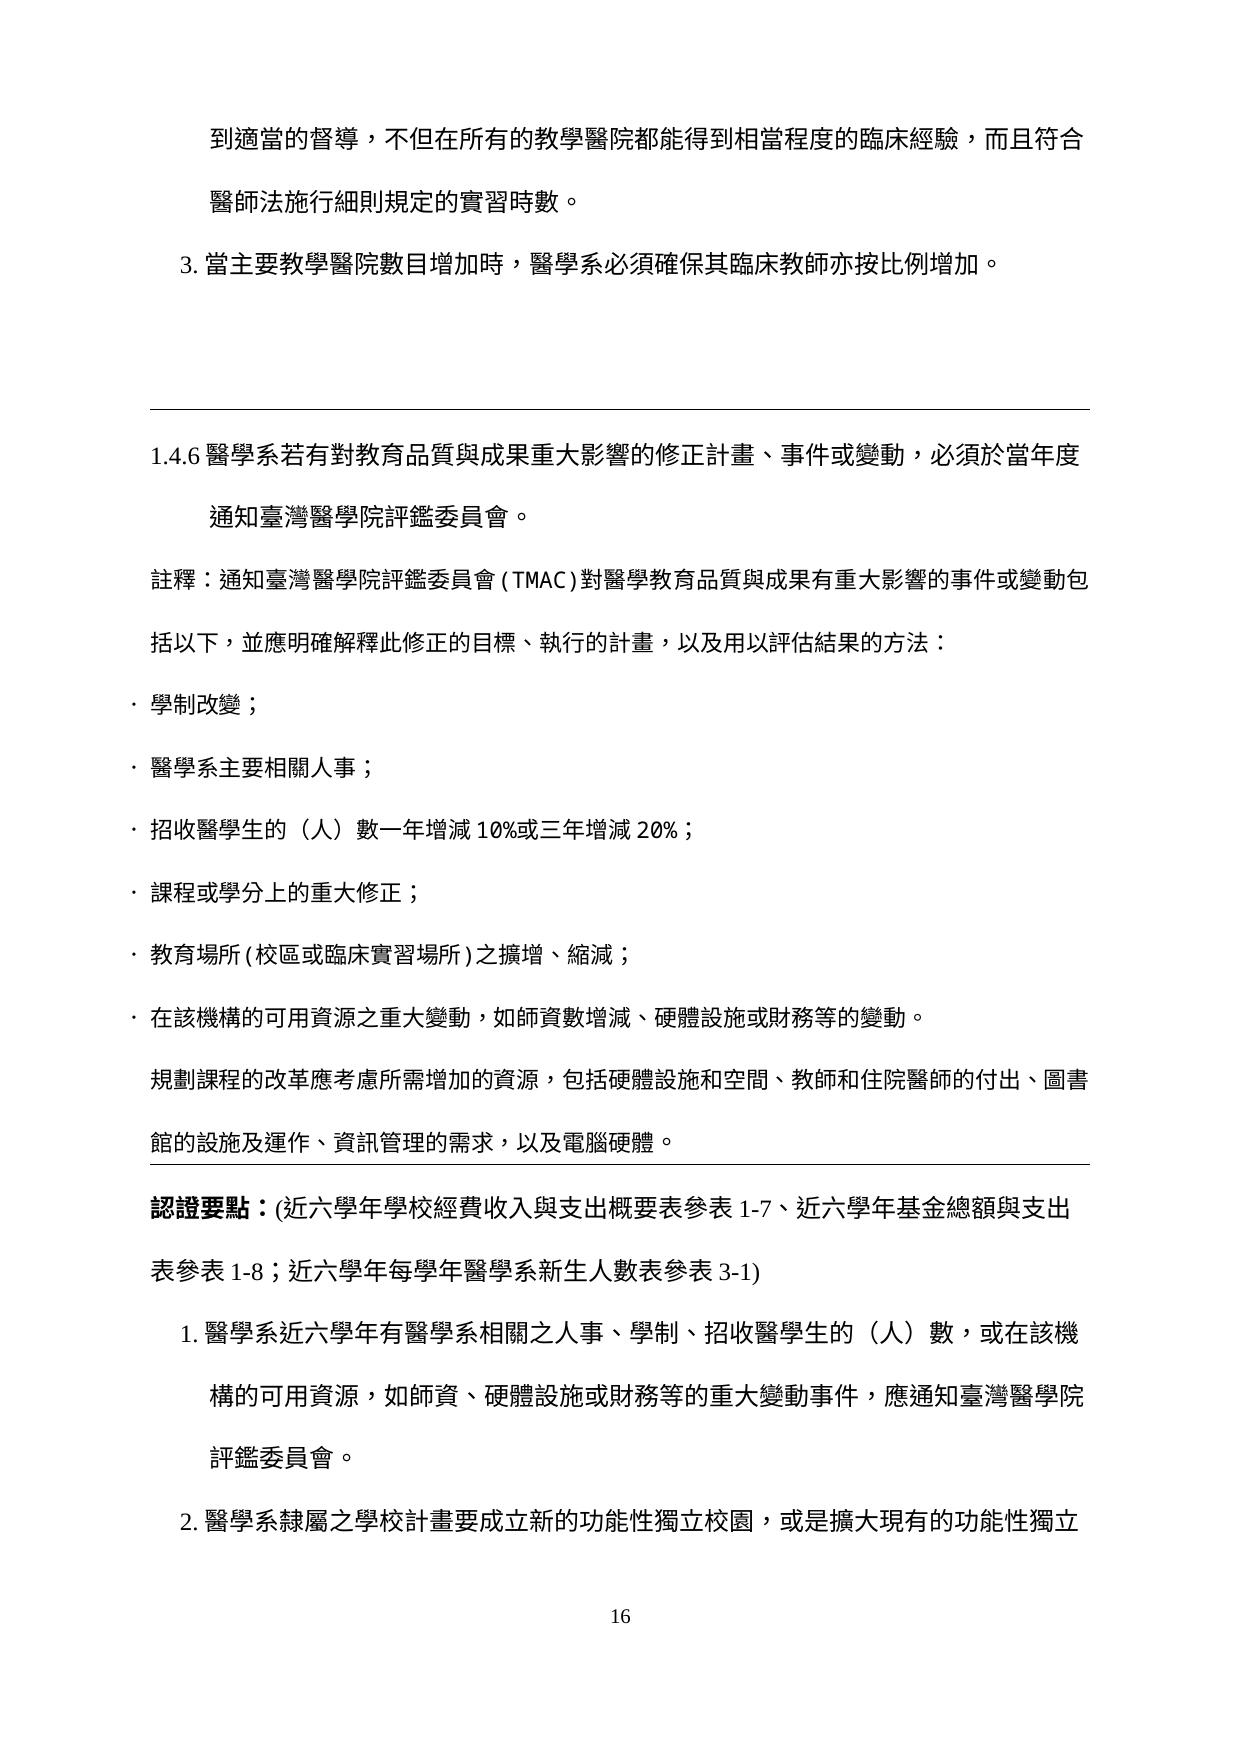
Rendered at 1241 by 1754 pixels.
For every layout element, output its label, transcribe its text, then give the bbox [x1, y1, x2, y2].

list 招收醫學生的（人）數一年增減10%或三年增減20%； [129, 787, 1090, 849]
list 學制改變； [129, 662, 1090, 724]
text 註釋：通知臺灣醫學院評鑑委員會(TMAC)對醫學教育品質與成果有重大影響的事件或變動包括以下，並應明確解釋此修正的目標、執行的計畫，以及用以評估結果的方法： [150, 537, 1090, 662]
list 課程或學分上的重大修正； [129, 849, 1090, 912]
list 在該機構的可用資源之重大變動，如師資數增減、硬體設施或財務等的變動。 [129, 974, 1090, 1037]
list 醫學系近六學年有醫學系相關之人事、學制、招收醫學生的（人）數，或在該機構的可用資源，如師資、硬體設施或財務等的重大變動事件，應通知臺灣醫學院評鑑委員會。 [179, 1290, 1090, 1477]
text 認證要點：(近六學年學校經費收入與支出概要表參表1-7、近六學年基金總額與支出表參表1-8；近六學年每學年醫學系新生人數表參表3-1) [150, 1165, 1090, 1290]
list 醫學系主要相關人事； [129, 724, 1090, 787]
list 教育場所(校區或臨床實習場所)之擴增、縮減； [129, 912, 1090, 974]
list 醫學系隸屬之學校計畫要成立新的功能性獨立校園，或是擴大現有的功能性獨立 [179, 1477, 1090, 1540]
list 當主要教學醫院數目增加時，醫學系必須確保其臨床教師亦按比例增加。 [179, 221, 1090, 284]
text 1.4.6醫學系若有對教育品質與成果重大影響的修正計畫、事件或變動，必須於當年度通知臺灣醫學院評鑑委員會。 [150, 410, 1090, 537]
text 規劃課程的改革應考慮所需增加的資源，包括硬體設施和空間、教師和住院醫師的付出、圖書館的設施及運作、資訊管理的需求，以及電腦硬體。 [150, 1037, 1090, 1164]
list 到適當的督導，不但在所有的教學醫院都能得到相當程度的臨床經驗，而且符合醫師法施行細則規定的實習時數。 [179, 96, 1090, 221]
